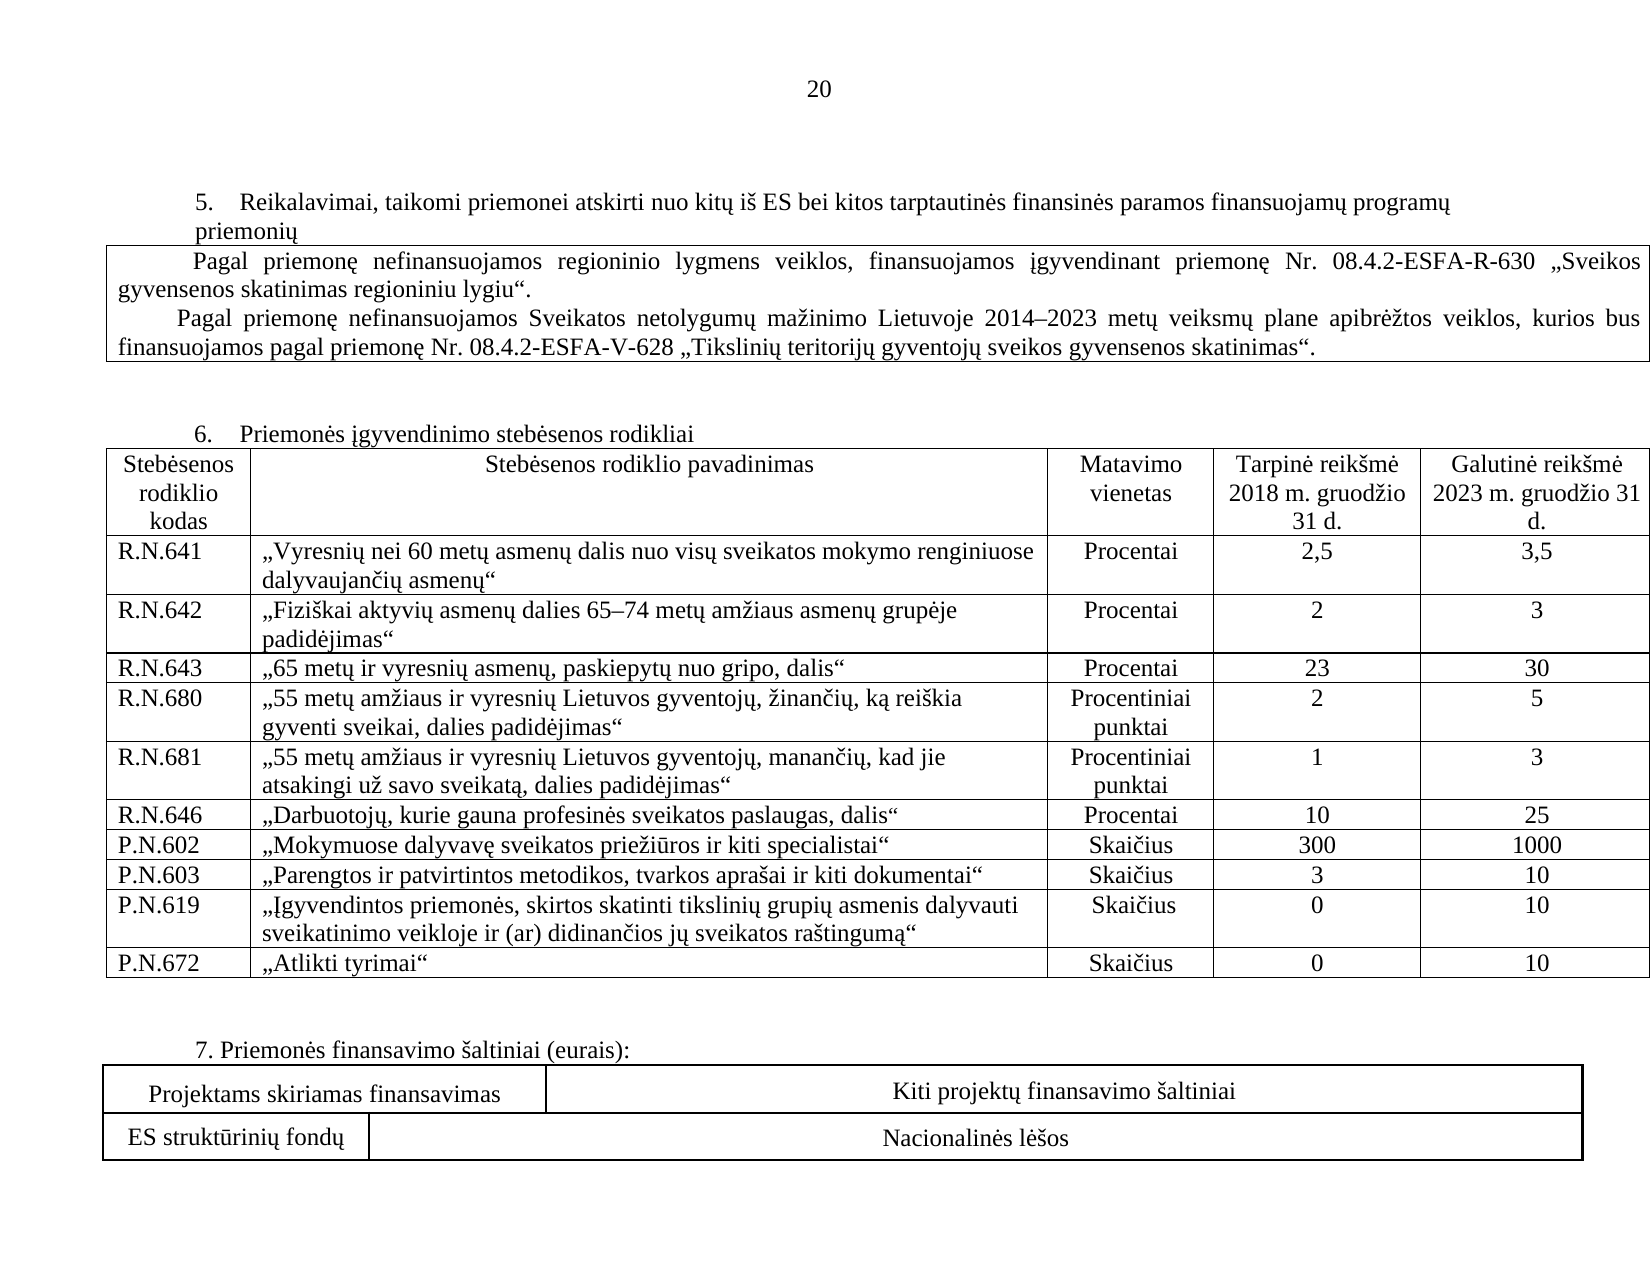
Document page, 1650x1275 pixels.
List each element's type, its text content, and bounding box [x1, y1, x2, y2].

table_cell 3 [1214, 860, 1420, 889]
table_cell 1 [1214, 742, 1420, 799]
table_cell P.N.603 [107, 860, 250, 889]
table_cell Nacionalinės lėšos [370, 1114, 1581, 1159]
table_header Stebėsenos rodiklio pavadinimas [251, 449, 1047, 535]
table_cell „55 metų amžiaus ir vyresnių Lietuvos gyventojų, manančių, kad jie atsakingi už savo sveikatą, dalies padidėjimas“ [251, 742, 1047, 799]
table_cell 2 [1214, 595, 1420, 652]
table_cell 25 [1421, 800, 1649, 829]
text 7. Priemonės finansavimo šaltiniai (eurais): [195, 1036, 1532, 1064]
table_cell R.N.642 [107, 595, 250, 652]
table_cell „Įgyvendintos priemonės, skirtos skatinti tikslinių grupių asmenis dalyvauti sveikatinimo veikloje ir (ar) didinančios jų sveikatos raštingumą“ [251, 890, 1047, 947]
table_cell Procentai [1048, 536, 1213, 594]
table_cell 2,5 [1214, 536, 1420, 594]
table_cell 5 [1421, 683, 1649, 741]
table_cell „Atlikti tyrimai“ [251, 948, 1047, 977]
table_cell 10 [1421, 890, 1649, 947]
table_cell „Darbuotojų, kurie gauna profesinės sveikatos paslaugas, dalis“ [251, 800, 1047, 829]
table_cell 23 [1214, 654, 1420, 682]
table_cell „Parengtos ir patvirtintos metodikos, tvarkos aprašai ir kiti dokumentai“ [251, 860, 1047, 889]
table_cell 1000 [1421, 830, 1649, 859]
table_cell 10 [1421, 948, 1649, 977]
table_cell 0 [1214, 948, 1420, 977]
table_cell „Vyresnių nei 60 metų asmenų dalis nuo visų sveikatos mokymo renginiuose dalyvaujančių asmenų“ [251, 536, 1047, 594]
table_cell 0 [1214, 890, 1420, 947]
table_header Matavimo vienetas [1048, 449, 1213, 535]
table_cell Procentai [1048, 595, 1213, 652]
table_cell ES struktūrinių fondų [104, 1114, 368, 1159]
table_cell P.N.602 [107, 830, 250, 859]
table_cell 300 [1214, 830, 1420, 859]
table_cell 3,5 [1421, 536, 1649, 594]
table_cell P.N.619 [107, 890, 250, 947]
table_header Pagal priemonę nefinansuojamos regioninio lygmens veiklos, finansuojamos įgyvendinant priemonę Nr. 08.4.2-ESFA-R-630 „Sveikos gyvensenos skatinimas regioniniu lygiu“. Pagal priemonę nefinansuojamos Sveikatos netolygumų mažinimo Lietuvoje 2014–2023 metų veiksmų plane apibrėžtos veiklos, kurios bus finansuojamos pagal priemonę Nr. 08.4.2-ESFA-V-628 „Tikslinių teritorijų gyventojų sveikos gyvensenos skatinimas“. [107, 246, 1649, 361]
table_cell „Fiziškai aktyvių asmenų dalies 65–74 metų amžiaus asmenų grupėje padidėjimas“ [251, 595, 1047, 652]
text 6. Priemonės įgyvendinimo stebėsenos rodikliai [194, 419, 1532, 448]
table_header Stebėsenos rodiklio kodas [107, 449, 250, 535]
table_cell Skaičius [1048, 860, 1213, 889]
table_cell R.N.643 [107, 654, 250, 682]
text 5. Reikalavimai, taikomi priemonei atskirti nuo kitų iš ES bei kitos tarptautinės finansinės paramos finansuojamų programų priemonių [195, 187, 1532, 245]
table_cell „Mokymuose dalyvavę sveikatos priežiūros ir kiti specialistai“ [251, 830, 1047, 859]
table_cell 3 [1421, 742, 1649, 799]
table_cell Procentai [1048, 800, 1213, 829]
table_cell „65 metų ir vyresnių asmenų, paskiepytų nuo gripo, dalis“ [251, 654, 1047, 682]
table_cell 2 [1214, 683, 1420, 741]
table_header Tarpinė reikšmė 2018 m. gruodžio 31 d. [1214, 449, 1420, 535]
table_cell R.N.681 [107, 742, 250, 799]
table_cell Procentiniai punktai [1048, 742, 1213, 799]
table_cell 10 [1421, 860, 1649, 889]
table_cell Procentai [1048, 654, 1213, 682]
table_header Kiti projektų finansavimo šaltiniai [547, 1066, 1581, 1112]
table_cell 10 [1214, 800, 1420, 829]
table_cell R.N.680 [107, 683, 250, 741]
table_cell Skaičius [1048, 830, 1213, 859]
table_cell Skaičius [1048, 890, 1213, 947]
table_cell 30 [1421, 654, 1649, 682]
table_cell Procentiniai punktai [1048, 683, 1213, 741]
table_cell Skaičius [1048, 948, 1213, 977]
table_header Projektams skiriamas finansavimas [104, 1066, 545, 1112]
table_cell R.N.646 [107, 800, 250, 829]
table_cell 3 [1421, 595, 1649, 652]
table_header Galutinė reikšmė 2023 m. gruodžio 31 d. [1421, 449, 1649, 535]
table_cell „55 metų amžiaus ir vyresnių Lietuvos gyventojų, žinančių, ką reiškia gyventi sveikai, dalies padidėjimas“ [251, 683, 1047, 741]
table_cell R.N.641 [107, 536, 250, 594]
table_cell P.N.672 [107, 948, 250, 977]
